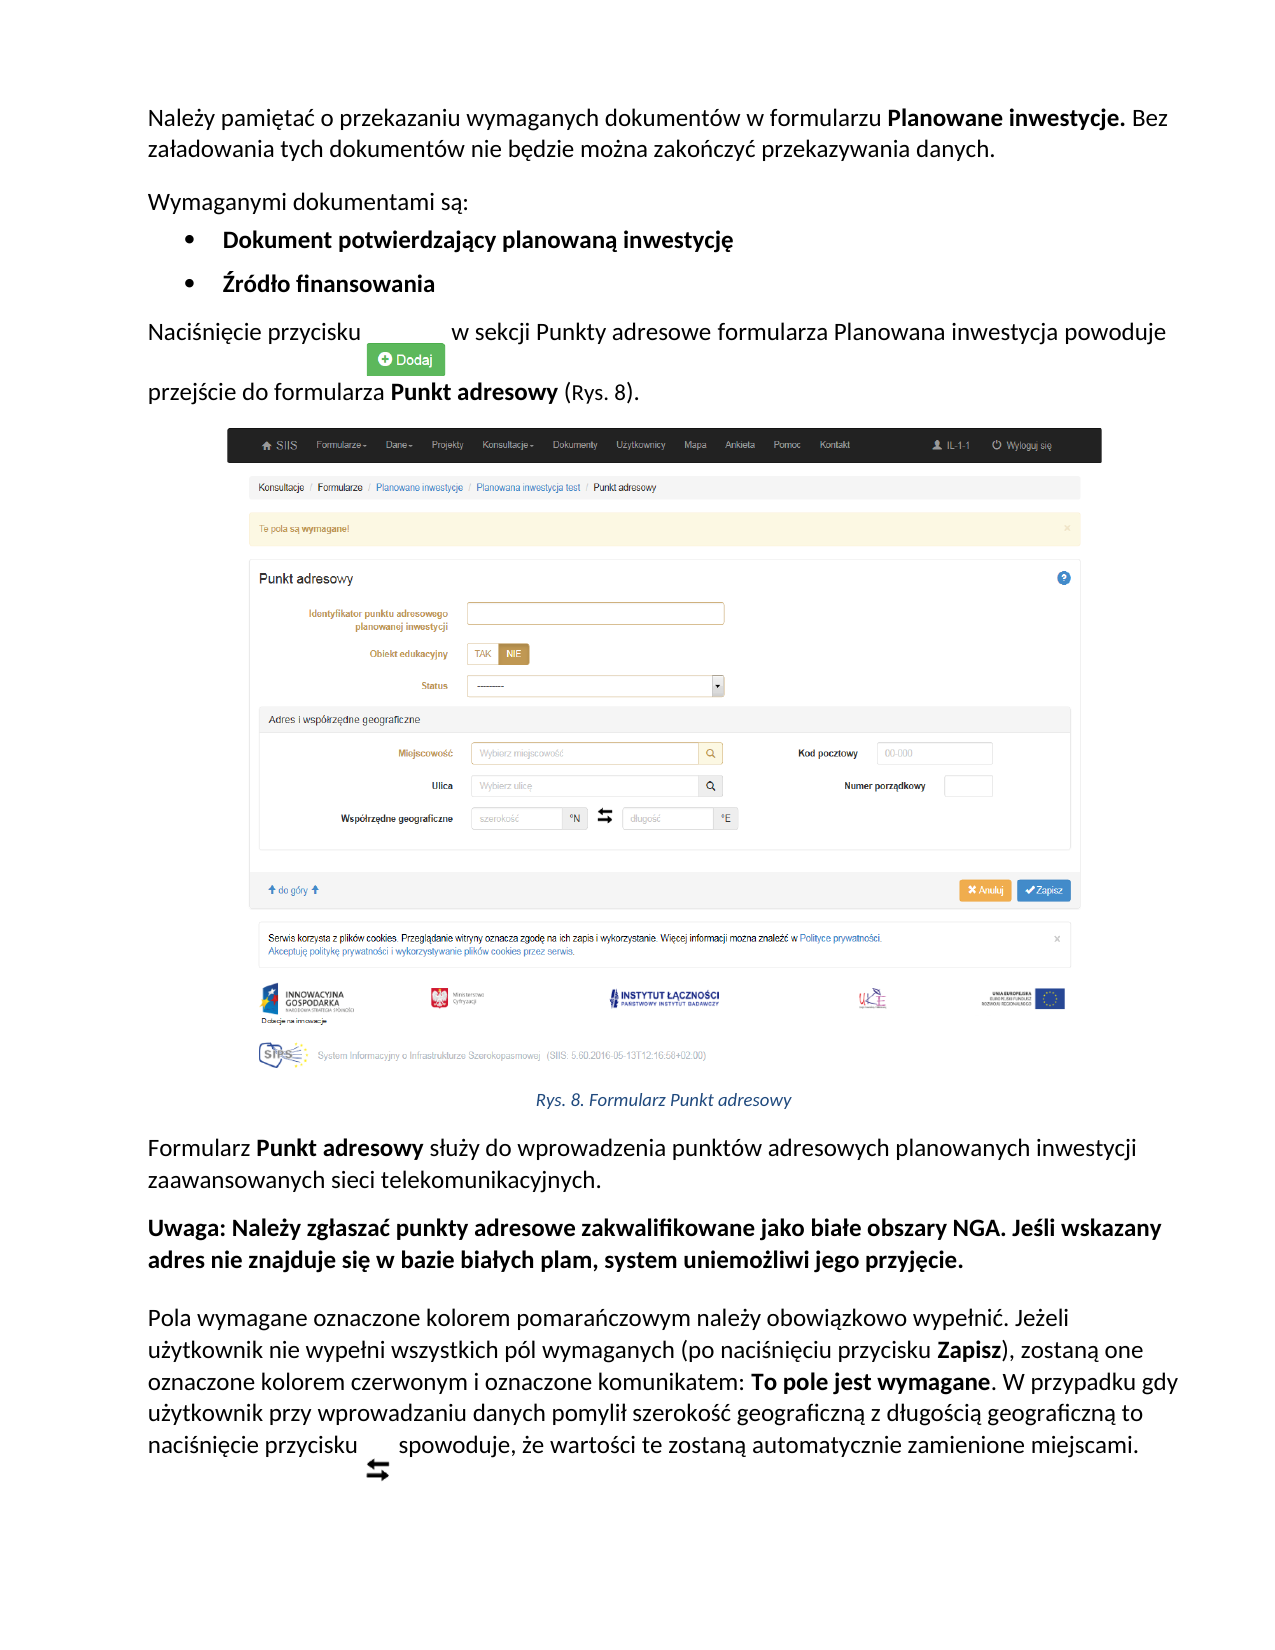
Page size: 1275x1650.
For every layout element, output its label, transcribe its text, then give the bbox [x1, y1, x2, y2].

text Pola wymagane oznaczone kolorem pomarańczowym należy obowiązkowo wypełnić. Jeżeli użytkownik nie wypełni wszystkich pól wymaganych (po naciśnięciu przycisku Zapisz), zostaną one oznaczone kolorem czerwonym i oznaczone komunikatem: To pole jest wymagane. W przypadku gdy użytkownik przy wprowadzaniu danych pomylił szerokość geograficzną z długością geograficzną to naciśnięcie przycisku spowoduje, że wartości te zostaną automatycznie zamienione miejscami. [148, 1303, 1181, 1483]
text Należy pamiętać o przekazaniu wymaganych dokumentów w formularzu Planowane inwestycje. Bez załadowania tych dokumentów nie będzie można zakończyć przekazywania danych. [148, 102, 1181, 164]
list Źródło finansowania [185, 268, 1181, 298]
text Rys. 8. Formularz Punkt adresowy [148, 1088, 1181, 1111]
text Uwaga: Należy zgłaszać punkty adresowe zakwalifikowane jako białe obszary NGA. Jeśli wskazany adres nie znajduje się w bazie białych plam, system uniemożliwi jego przyjęcie. [148, 1212, 1181, 1274]
text Naciśnięcie przycisku w sekcji Punkty adresowe formularza Planowana inwestycja powoduje przejście do formularza Punkt adresowy (Rys. 8). [148, 316, 1181, 407]
text Formularz Punkt adresowy służy do wprowadzenia punktów adresowych planowanych inwestycji zaawansowanych sieci telekomunikacyjnych. [148, 1132, 1181, 1194]
text Wymaganymi dokumentami są: [148, 186, 1181, 216]
list Dokument potwierdzający planowaną inwestycję [185, 224, 1181, 254]
